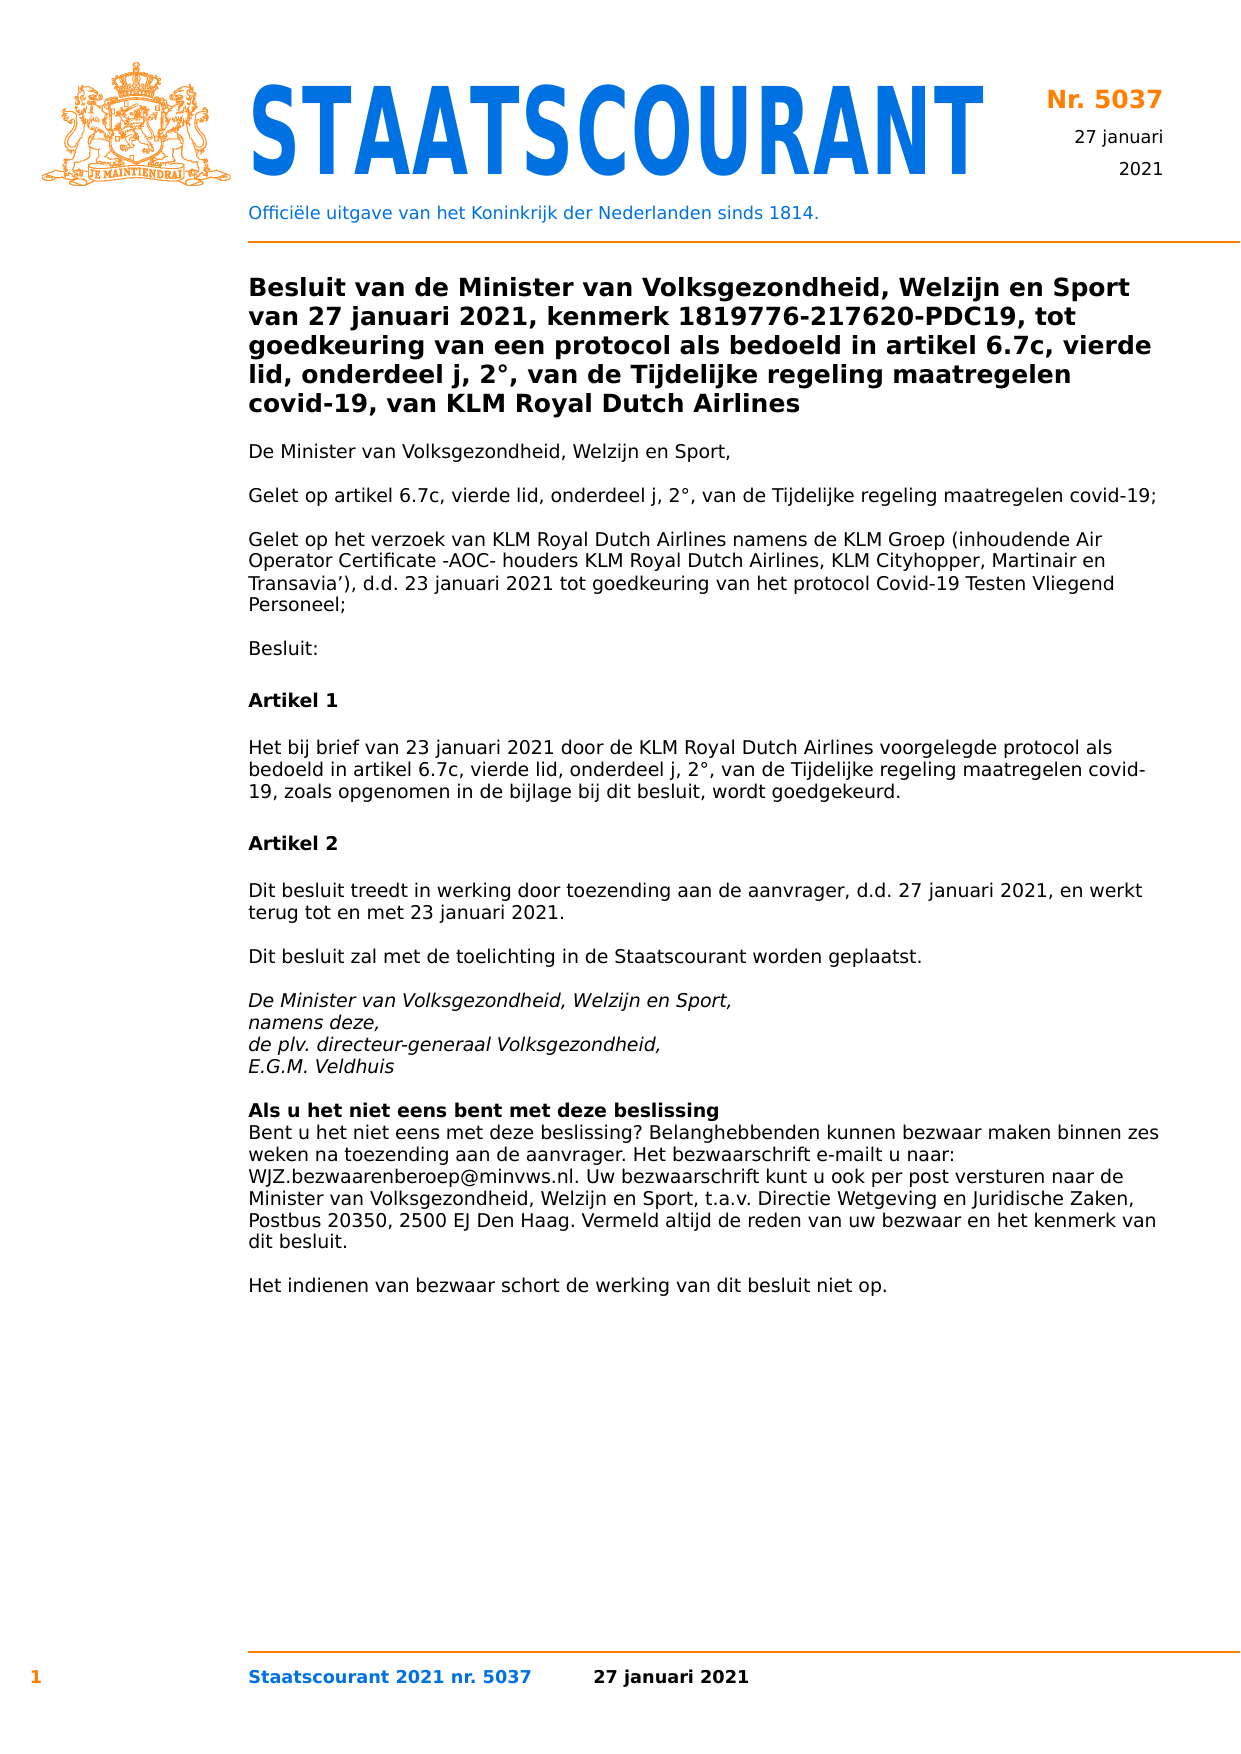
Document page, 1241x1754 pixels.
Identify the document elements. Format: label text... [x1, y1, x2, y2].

table_cell 27 januari [998, 121, 1240, 153]
text Gelet op het verzoek van KLM Royal Dutch Airlines namens de KLM Groep (inhoudende Air Operator Certificate -AOC- houders KLM Royal Dutch Airlines, KLM Cityhopper, Martinair en Transavia’), d.d. 23 januari 2021 tot goedkeuring van het protocol Covid-19 Testen Vliegend Personeel; [248, 528, 1163, 616]
text Gelet op artikel 6.7c, vierde lid, onderdeel j, 2°, van de Tijdelijke regeling maatregelen covid-19; [248, 484, 1163, 507]
table_header Nr. 5037 [998, 62, 1240, 121]
table_cell Officiële uitgave van het Koninkrijk der Nederlanden sinds 1814. [248, 203, 1240, 241]
text Het indienen van bezwaar schort de werking van dit besluit niet op. [248, 1275, 1163, 1297]
text Dit besluit zal met de toelichting in de Staatscourant worden geplaatst. [248, 946, 1163, 968]
text De Minister van Volksgezondheid, Welzijn en Sport, namens deze, de plv. directeur-generaal Volksgezondheid, E.G.M. Veldhuis [248, 990, 1163, 1078]
table_header STAATSCOURANT [248, 62, 998, 203]
text De Minister van Volksgezondheid, Welzijn en Sport, [248, 441, 1163, 463]
picture [41, 62, 231, 186]
text Dit besluit treedt in werking door toezending aan de aanvrager, d.d. 27 januari 2021, en werkt terug tot en met 23 januari 2021. [248, 880, 1163, 924]
text Besluit: [248, 638, 1163, 660]
table_cell 2021 [998, 153, 1240, 203]
table_header [25, 62, 248, 241]
text Het bij brief van 23 januari 2021 door de KLM Royal Dutch Airlines voorgelegde protocol als bedoeld in artikel 6.7c, vierde lid, onderdeel j, 2°, van de Tijdelijke regeling maatregelen covid-19, zoals opgenomen in de bijlage bij dit besluit, wordt goedgekeurd. [248, 737, 1163, 803]
text Bent u het niet eens met deze beslissing? Belanghebbenden kunnen bezwaar maken binnen zes weken na toezending aan de aanvrager. Het bezwaarschrift e-mailt u naar: WJZ.bezwaarenberoep@minvws.nl. Uw bezwaarschrift kunt u ook per post versturen naar de Minister van Volksgezondheid, Welzijn en Sport, t.a.v. Directie Wetgeving en Juridische Zaken, Postbus 20350, 2500 EJ Den Haag. Vermeld altijd de reden van uw bezwaar en het kenmerk van dit besluit. [248, 1122, 1163, 1253]
subtitle Besluit van de Minister van Volksgezondheid, Welzijn en Sport van 27 januari 2021, kenmerk 1819776-217620-PDC19, tot goedkeuring van een protocol als bedoeld in artikel 6.7c, vierde lid, onderdeel j, 2°, van de Tijdelijke regeling maatregelen covid-19, van KLM Royal Dutch Airlines [248, 273, 1163, 419]
text Als u het niet eens bent met deze beslissing [248, 1099, 1163, 1122]
subtitle Artikel 1 [248, 690, 1163, 712]
subtitle Artikel 2 [248, 833, 1163, 855]
